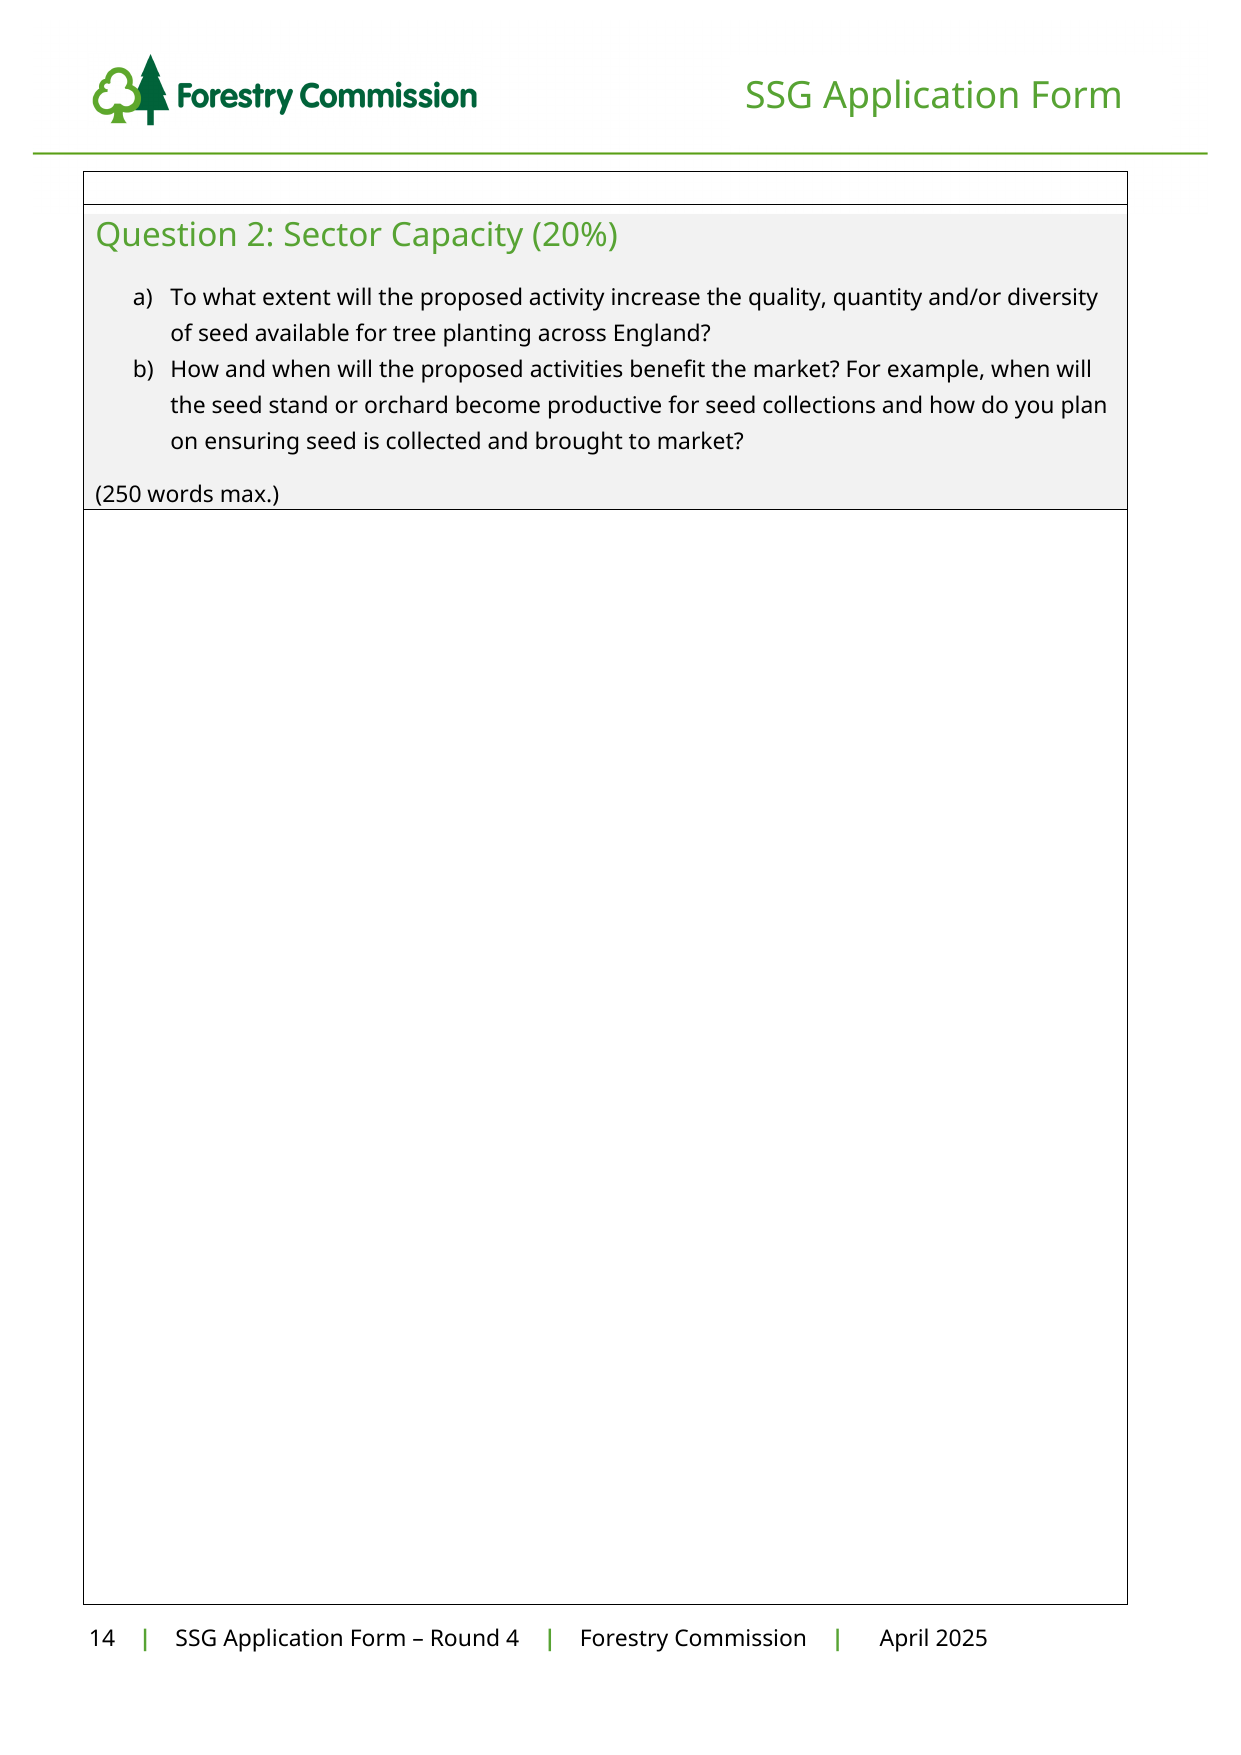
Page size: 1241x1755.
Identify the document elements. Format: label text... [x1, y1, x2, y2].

table_cell [84, 510, 1127, 1604]
table_cell Question 2: Sector Capacity (20%) To what extent will the proposed activity increase the quality, quantity and/or diversity of seed available for tree planting across England? How and when will the proposed activities benefit the market? For example, when will the seed stand or orchard become productive for seed collections and how do you plan on ensuring seed is collected and brought to market? (250 words max.) [84, 214, 1127, 509]
